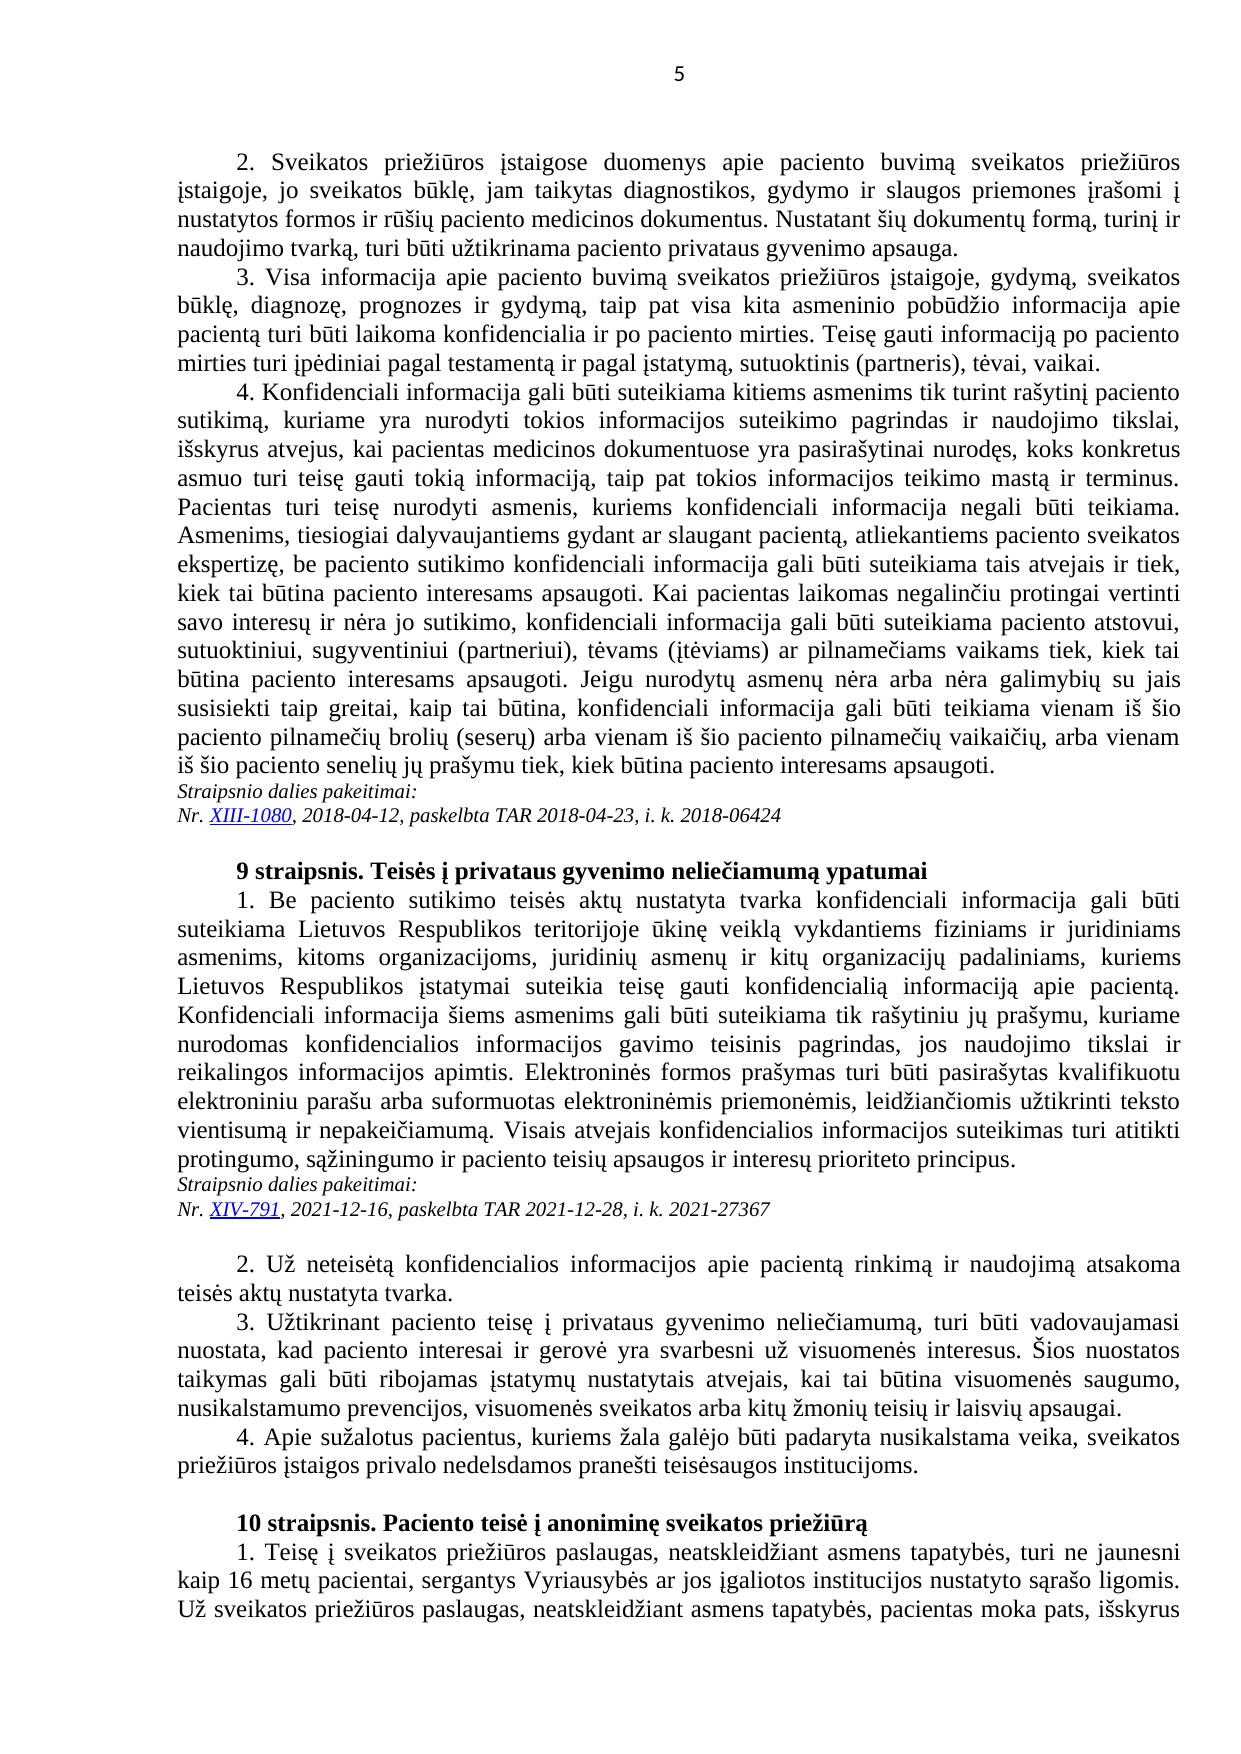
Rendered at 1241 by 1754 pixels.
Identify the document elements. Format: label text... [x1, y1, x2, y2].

text 2. Sveikatos priežiūros įstaigose duomenys apie paciento buvimą sveikatos priežiūros įstaigoje, jo sveikatos būklę, jam taikytas diagnostikos, gydymo ir slaugos priemones įrašomi į nustatytos formos ir rūšių paciento medicinos dokumentus. Nustatant šių dokumentų formą, turinį ir naudojimo tvarką, turi būti užtikrinama paciento privataus gyvenimo apsauga. [177, 147, 1181, 262]
text 2. Už neteisėtą konfidencialios informacijos apie pacientą rinkimą ir naudojimą atsakoma teisės aktų nustatyta tvarka. [177, 1249, 1181, 1307]
text 4. Konfidenciali informacija gali būti suteikiama kitiems asmenims tik turint rašytinį paciento sutikimą, kuriame yra nurodyti tokios informacijos suteikimo pagrindas ir naudojimo tikslai, išskyrus atvejus, kai pacientas medicinos dokumentuose yra pasirašytinai nurodęs, koks konkretus asmuo turi teisę gauti tokią informaciją, taip pat tokios informacijos teikimo mastą ir terminus. Pacientas turi teisę nurodyti asmenis, kuriems konfidenciali informacija negali būti teikiama. Asmenims, tiesiogiai dalyvaujantiems gydant ar slaugant pacientą, atliekantiems paciento sveikatos ekspertizę, be paciento sutikimo konfidenciali informacija gali būti suteikiama tais atvejais ir tiek, kiek tai būtina paciento interesams apsaugoti. Kai pacientas laikomas negalinčiu protingai vertinti savo interesų ir nėra jo sutikimo, konfidenciali informacija gali būti suteikiama paciento atstovui, sutuoktiniui, sugyventiniui (partneriui), tėvams (įtėviams) ar pilnamečiams vaikams tiek, kiek tai būtina paciento interesams apsaugoti. Jeigu nurodytų asmenų nėra arba nėra galimybių su jais susisiekti taip greitai, kaip tai būtina, konfidenciali informacija gali būti teikiama vienam iš šio paciento pilnamečių brolių (seserų) arba vienam iš šio paciento pilnamečių vaikaičių, arba vienam iš šio paciento senelių jų prašymu tiek, kiek būtina paciento interesams apsaugoti. [177, 377, 1181, 779]
text 4. Apie sužalotus pacientus, kuriems žala galėjo būti padaryta nusikalstama veika, sveikatos priežiūros įstaigos privalo nedelsdamos pranešti teisėsaugos institucijoms. [177, 1422, 1181, 1479]
text 9 straipsnis. Teisės į privataus gyvenimo neliečiamumą ypatumai [177, 856, 1181, 885]
text Nr. XIV-791, 2021-12-16, paskelbta TAR 2021-12-28, i. k. 2021-27367 [177, 1196, 1181, 1221]
text Straipsnio dalies pakeitimai: [177, 1172, 1181, 1196]
text 3. Visa informacija apie paciento buvimą sveikatos priežiūros įstaigoje, gydymą, sveikatos būklę, diagnozę, prognozes ir gydymą, taip pat visa kita asmeninio pobūdžio informacija apie pacientą turi būti laikoma konfidencialia ir po paciento mirties. Teisę gauti informaciją po paciento mirties turi įpėdiniai pagal testamentą ir pagal įstatymą, sutuoktinis (partneris), tėvai, vaikai. [177, 262, 1181, 377]
text 3. Užtikrinant paciento teisę į privataus gyvenimo neliečiamumą, turi būti vadovaujamasi nuostata, kad paciento interesai ir gerovė yra svarbesni už visuomenės interesus. Šios nuostatos taikymas gali būti ribojamas įstatymų nustatytais atvejais, kai tai būtina visuomenės saugumo, nusikalstamumo prevencijos, visuomenės sveikatos arba kitų žmonių teisių ir laisvių apsaugai. [177, 1307, 1181, 1422]
text Nr. XIII-1080, 2018-04-12, paskelbta TAR 2018-04-23, i. k. 2018-06424 [177, 803, 1181, 827]
text 1. Teisę į sveikatos priežiūros paslaugas, neatskleidžiant asmens tapatybės, turi ne jaunesni kaip 16 metų pacientai, sergantys Vyriausybės ar jos įgaliotos institucijos nustatyto sąrašo ligomis. Už sveikatos priežiūros paslaugas, neatskleidžiant asmens tapatybės, pacientas moka pats, išskyrus [177, 1537, 1181, 1623]
text Straipsnio dalies pakeitimai: [177, 779, 1181, 803]
text 1. Be paciento sutikimo teisės aktų nustatyta tvarka konfidenciali informacija gali būti suteikiama Lietuvos Respublikos teritorijoje ūkinę veiklą vykdantiems fiziniams ir juridiniams asmenims, kitoms organizacijoms, juridinių asmenų ir kitų organizacijų padaliniams, kuriems Lietuvos Respublikos įstatymai suteikia teisę gauti konfidencialią informaciją apie pacientą. Konfidenciali informacija šiems asmenims gali būti suteikiama tik rašytiniu jų prašymu, kuriame nurodomas konfidencialios informacijos gavimo teisinis pagrindas, jos naudojimo tikslai ir reikalingos informacijos apimtis. Elektroninės formos prašymas turi būti pasirašytas kvalifikuotu elektroniniu parašu arba suformuotas elektroninėmis priemonėmis, leidžiančiomis užtikrinti teksto vientisumą ir nepakeičiamumą. Visais atvejais konfidencialios informacijos suteikimas turi atitikti protingumo, sąžiningumo ir paciento teisių apsaugos ir interesų prioriteto principus. [177, 885, 1181, 1172]
text 10 straipsnis. Paciento teisė į anoniminę sveikatos priežiūrą [177, 1508, 1181, 1537]
